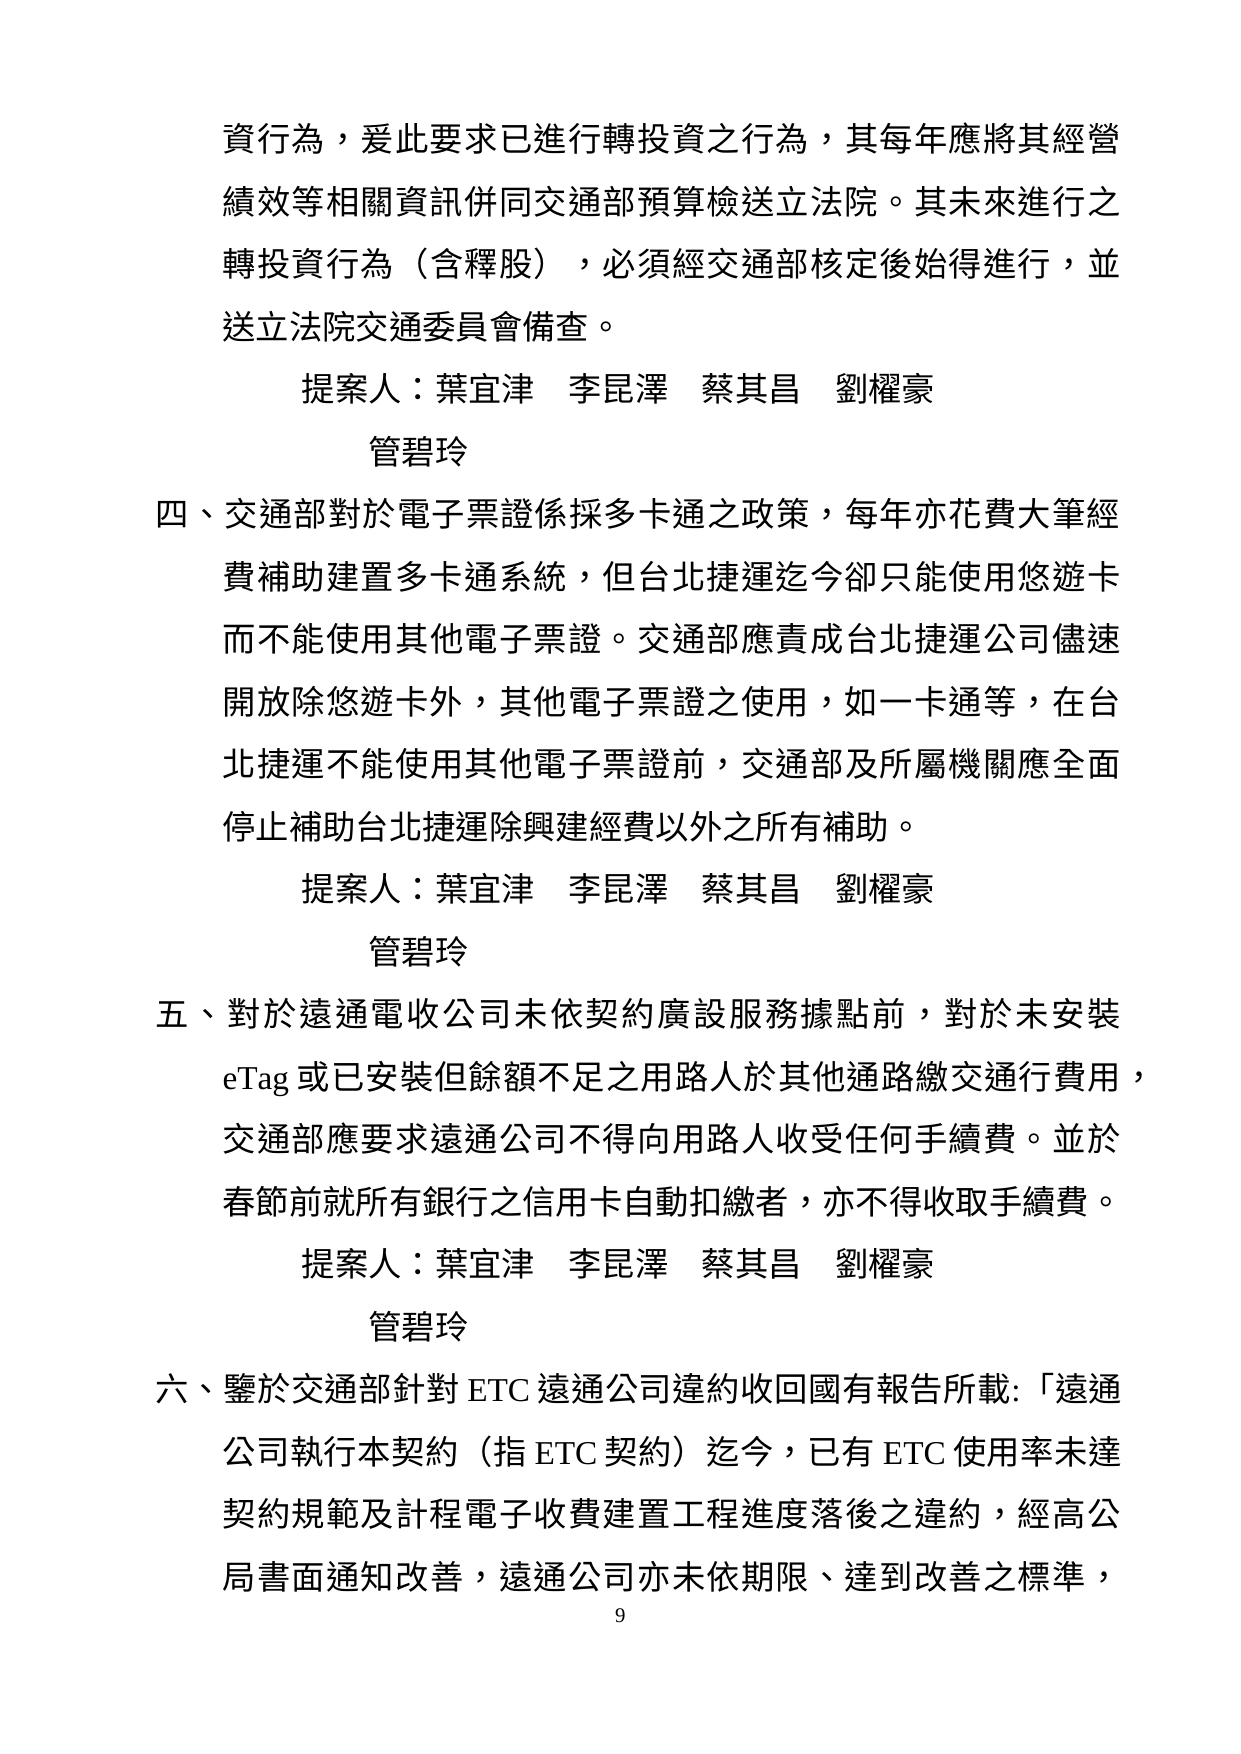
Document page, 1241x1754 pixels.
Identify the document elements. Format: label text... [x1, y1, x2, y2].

text 提案人：葉宜津 李昆澤 蔡其昌 劉櫂豪 [118, 846, 1122, 908]
text 四、交通部對於電子票證係採多卡通之政策，每年亦花費大筆經費補助建置多卡通系統，但台北捷運迄今卻只能使用悠遊卡而不能使用其他電子票證。交通部應責成台北捷運公司儘速開放除悠遊卡外，其他電子票證之使用，如一卡通等，在台北捷運不能使用其他電子票證前，交通部及所屬機關應全面停止補助台北捷運除興建經費以外之所有補助。 [156, 471, 1122, 846]
text 提案人：葉宜津 李昆澤 蔡其昌 劉櫂豪 [118, 346, 1122, 408]
text 管碧玲 [118, 408, 1122, 471]
text 五、對於遠通電收公司未依契約廣設服務據點前，對於未安裝eTag或已安裝但餘額不足之用路人於其他通路繳交通行費用，交通部應要求遠通公司不得向用路人收受任何手續費。並於春節前就所有銀行之信用卡自動扣繳者，亦不得收取手續費。 [156, 971, 1122, 1221]
text 提案人：葉宜津 李昆澤 蔡其昌 劉櫂豪 [118, 1221, 1122, 1283]
text 管碧玲 [118, 1283, 1122, 1346]
text 六、鑒於交通部針對ETC遠通公司違約收回國有報告所載:「遠通公司執行本契約（指ETC契約）迄今，已有ETC使用率未達契約規範及計程電子收費建置工程進度落後之違約，經高公局書面通知改善，遠通公司亦未依期限、達到改善之標準， [156, 1346, 1122, 1596]
text 資行為，爰此要求已進行轉投資之行為，其每年應將其經營績效等相關資訊併同交通部預算檢送立法院。其未來進行之轉投資行為（含釋股），必須經交通部核定後始得進行，並送立法院交通委員會備查。 [156, 96, 1122, 346]
text 管碧玲 [118, 908, 1122, 971]
